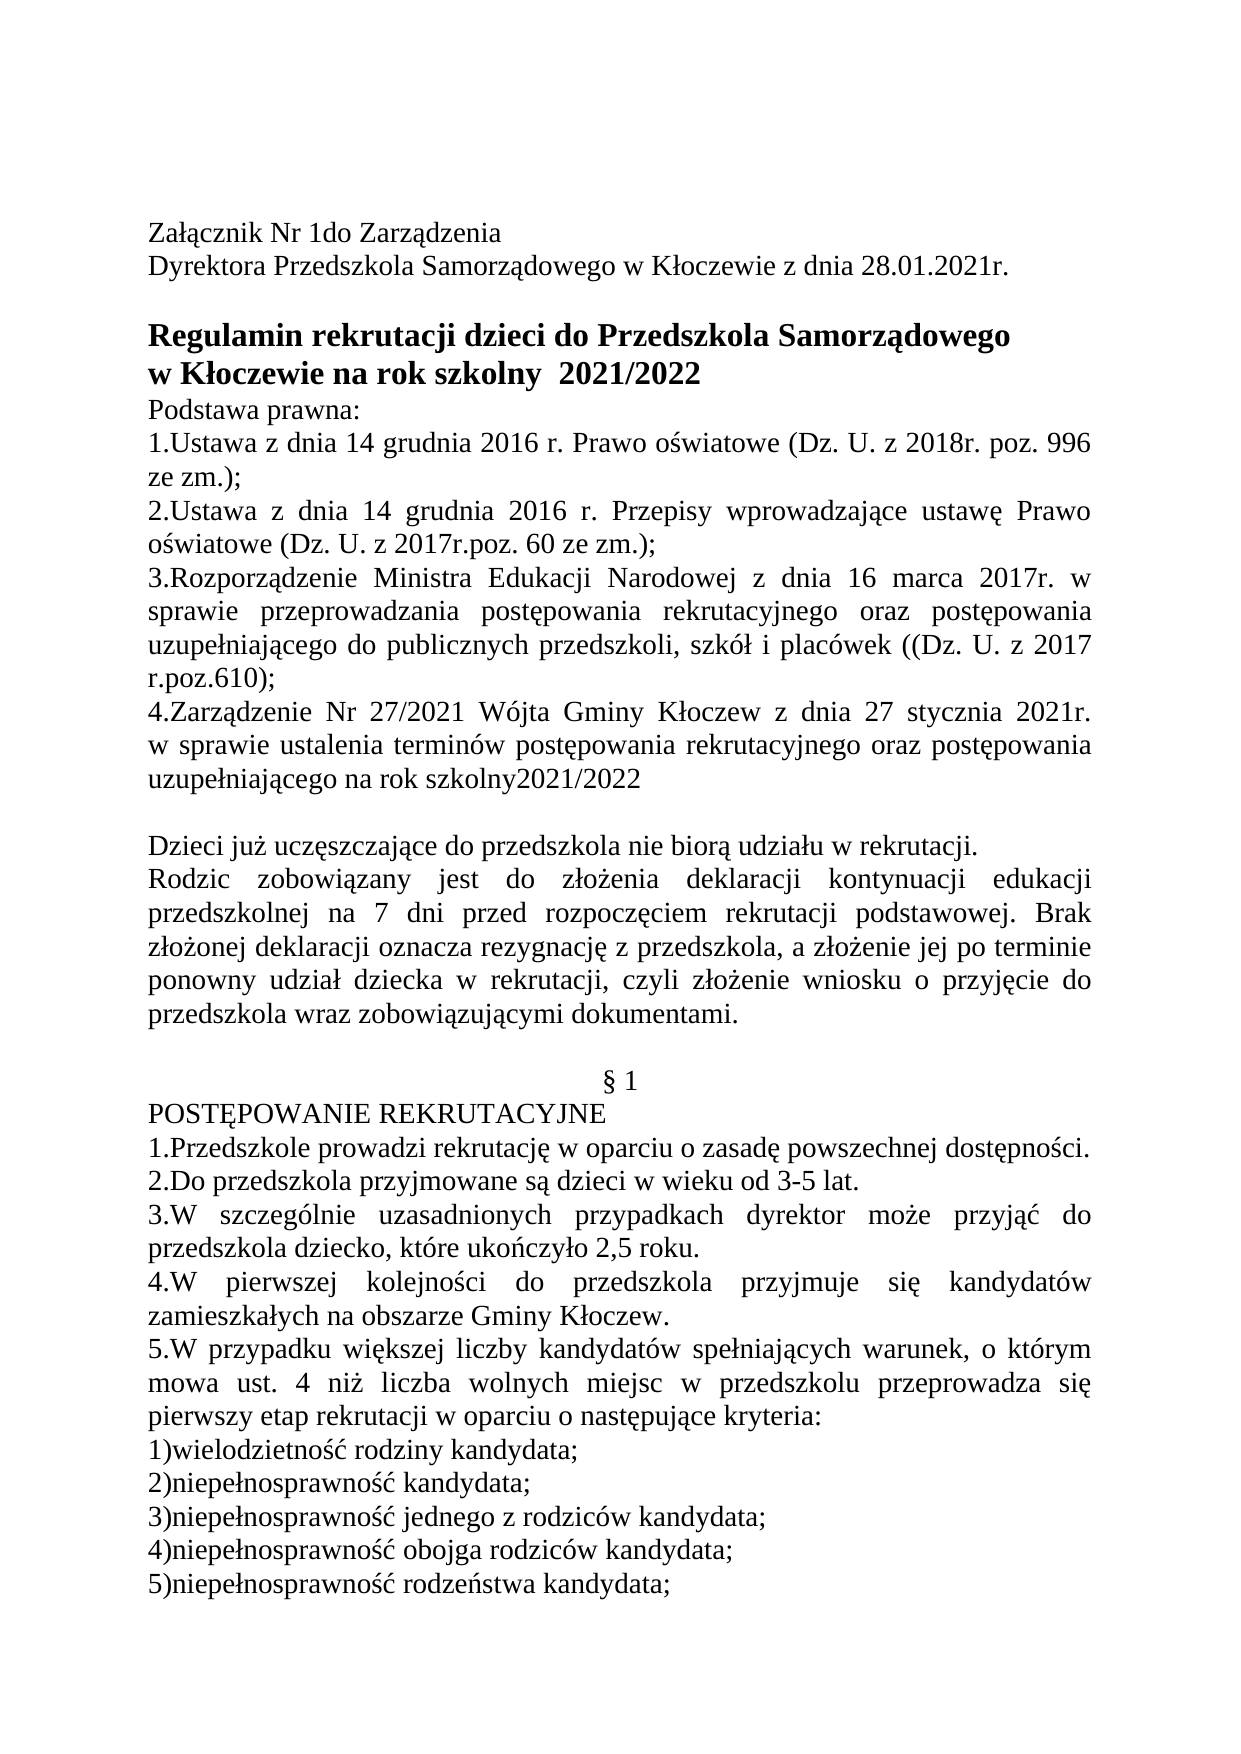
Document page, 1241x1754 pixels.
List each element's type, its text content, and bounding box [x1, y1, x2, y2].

text Dzieci już uczęszczające do przedszkola nie biorą udziału w rekrutacji. [148, 828, 1093, 862]
text 4.W pierwszej kolejności do przedszkola przyjmuje się kandydatów zamieszkałych na obszarze Gminy Kłoczew. [148, 1264, 1093, 1331]
text § 1 [148, 1063, 1093, 1096]
text 5.W przypadku większej liczby kandydatów spełniających warunek, o którym mowa ust. 4 niż liczba wolnych miejsc w przedszkolu przeprowadza się pierwszy etap rekrutacji w oparciu o następujące kryteria: [148, 1331, 1093, 1432]
text 2.Ustawa z dnia 14 grudnia 2016 r. Przepisy wprowadzające ustawę Prawo oświatowe (Dz. U. z 2017r.poz. 60 ze zm.); [148, 493, 1093, 560]
text 4.Zarządzenie Nr 27/2021 Wójta Gminy Kłoczew z dnia 27 stycznia 2021r. w sprawie ustalenia terminów postępowania rekrutacyjnego oraz postępowania uzupełniającego na rok szkolny2021/2022 [148, 694, 1093, 794]
text 2)niepełnosprawność kandydata; [148, 1465, 1093, 1499]
text Regulamin rekrutacji dzieci do Przedszkola Samorządowego [148, 315, 1093, 354]
text 5)niepełnosprawność rodzeństwa kandydata; [148, 1566, 1093, 1599]
text Rodzic zobowiązany jest do złożenia deklaracji kontynuacji edukacji przedszkolnej na 7 dni przed rozpoczęciem rekrutacji podstawowej. Brak złożonej deklaracji oznacza rezygnację z przedszkola, a złożenie jej po terminie ponowny udział dziecka w rekrutacji, czyli złożenie wniosku o przyjęcie do przedszkola wraz zobowiązującymi dokumentami. [148, 862, 1093, 1029]
text 1.Ustawa z dnia 14 grudnia 2016 r. Prawo oświatowe (Dz. U. z 2018r. poz. 996 ze zm.); [148, 426, 1093, 493]
text Podstawa prawna: [148, 392, 1093, 426]
text 4)niepełnosprawność obojga rodziców kandydata; [148, 1532, 1093, 1566]
text Dyrektora Przedszkola Samorządowego w Kłoczewie z dnia 28.01.2021r. [148, 248, 1093, 282]
text 3)niepełnosprawność jednego z rodziców kandydata; [148, 1499, 1093, 1532]
text POSTĘPOWANIE REKRUTACYJNE [148, 1096, 1093, 1130]
text 1)wielodzietność rodziny kandydata; [148, 1432, 1093, 1465]
text 1.Przedszkole prowadzi rekrutację w oparciu o zasadę powszechnej dostępności. [148, 1130, 1093, 1163]
text 2.Do przedszkola przyjmowane są dzieci w wieku od 3-5 lat. [148, 1163, 1093, 1197]
text 3.W szczególnie uzasadnionych przypadkach dyrektor może przyjąć do przedszkola dziecko, które ukończyło 2,5 roku. [148, 1197, 1093, 1264]
text 3.Rozporządzenie Ministra Edukacji Narodowej z dnia 16 marca 2017r. w sprawie przeprowadzania postępowania rekrutacyjnego oraz postępowania uzupełniającego do publicznych przedszkoli, szkół i placówek ((Dz. U. z 2017 r.poz.610); [148, 560, 1093, 694]
text w Kłoczewie na rok szkolny 2021/2022 [148, 354, 1093, 392]
text Załącznik Nr 1do Zarządzenia [148, 215, 1093, 248]
